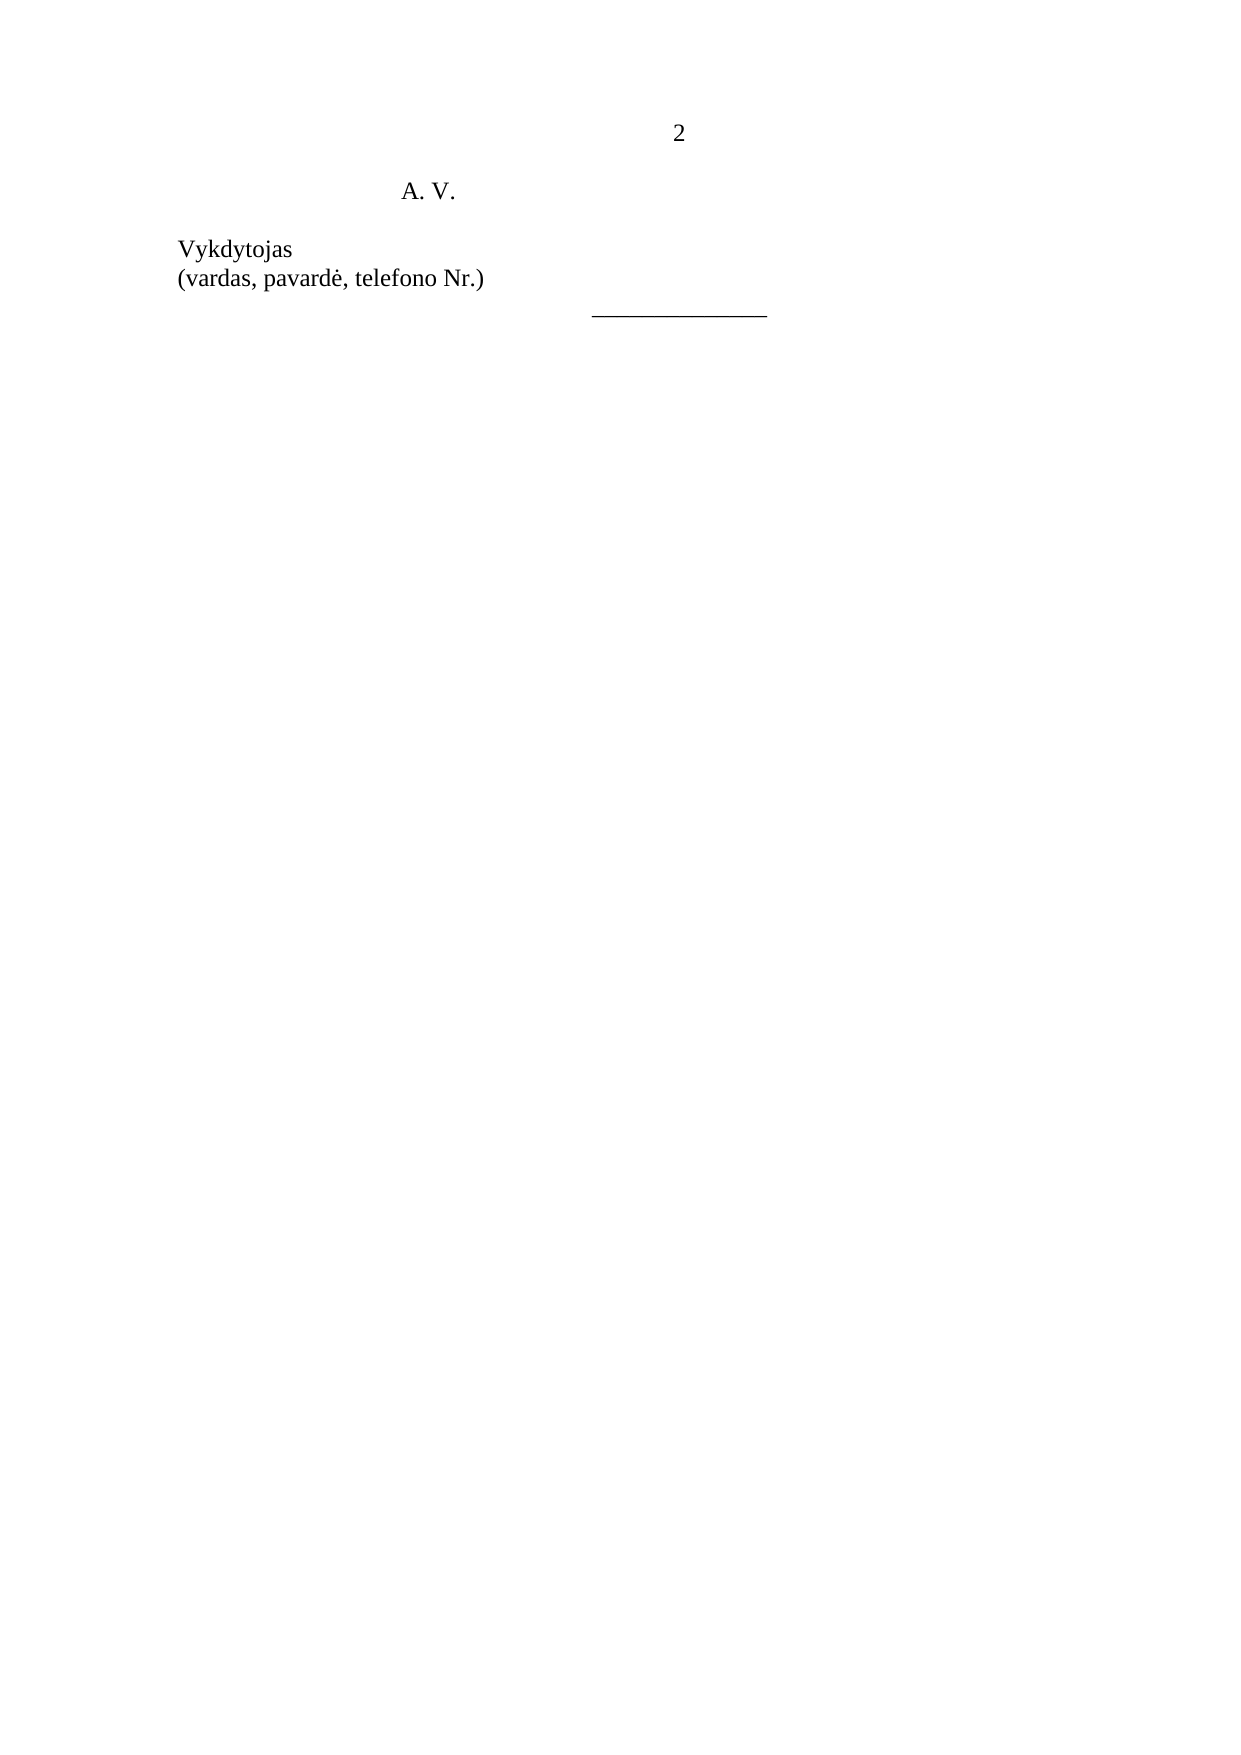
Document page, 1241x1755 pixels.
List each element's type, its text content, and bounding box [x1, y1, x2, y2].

text ______________ [177, 291, 1181, 320]
text Vykdytojas [177, 234, 1181, 263]
text A. V. [177, 176, 1181, 205]
text (vardas, pavardė, telefono Nr.) [177, 263, 1181, 291]
